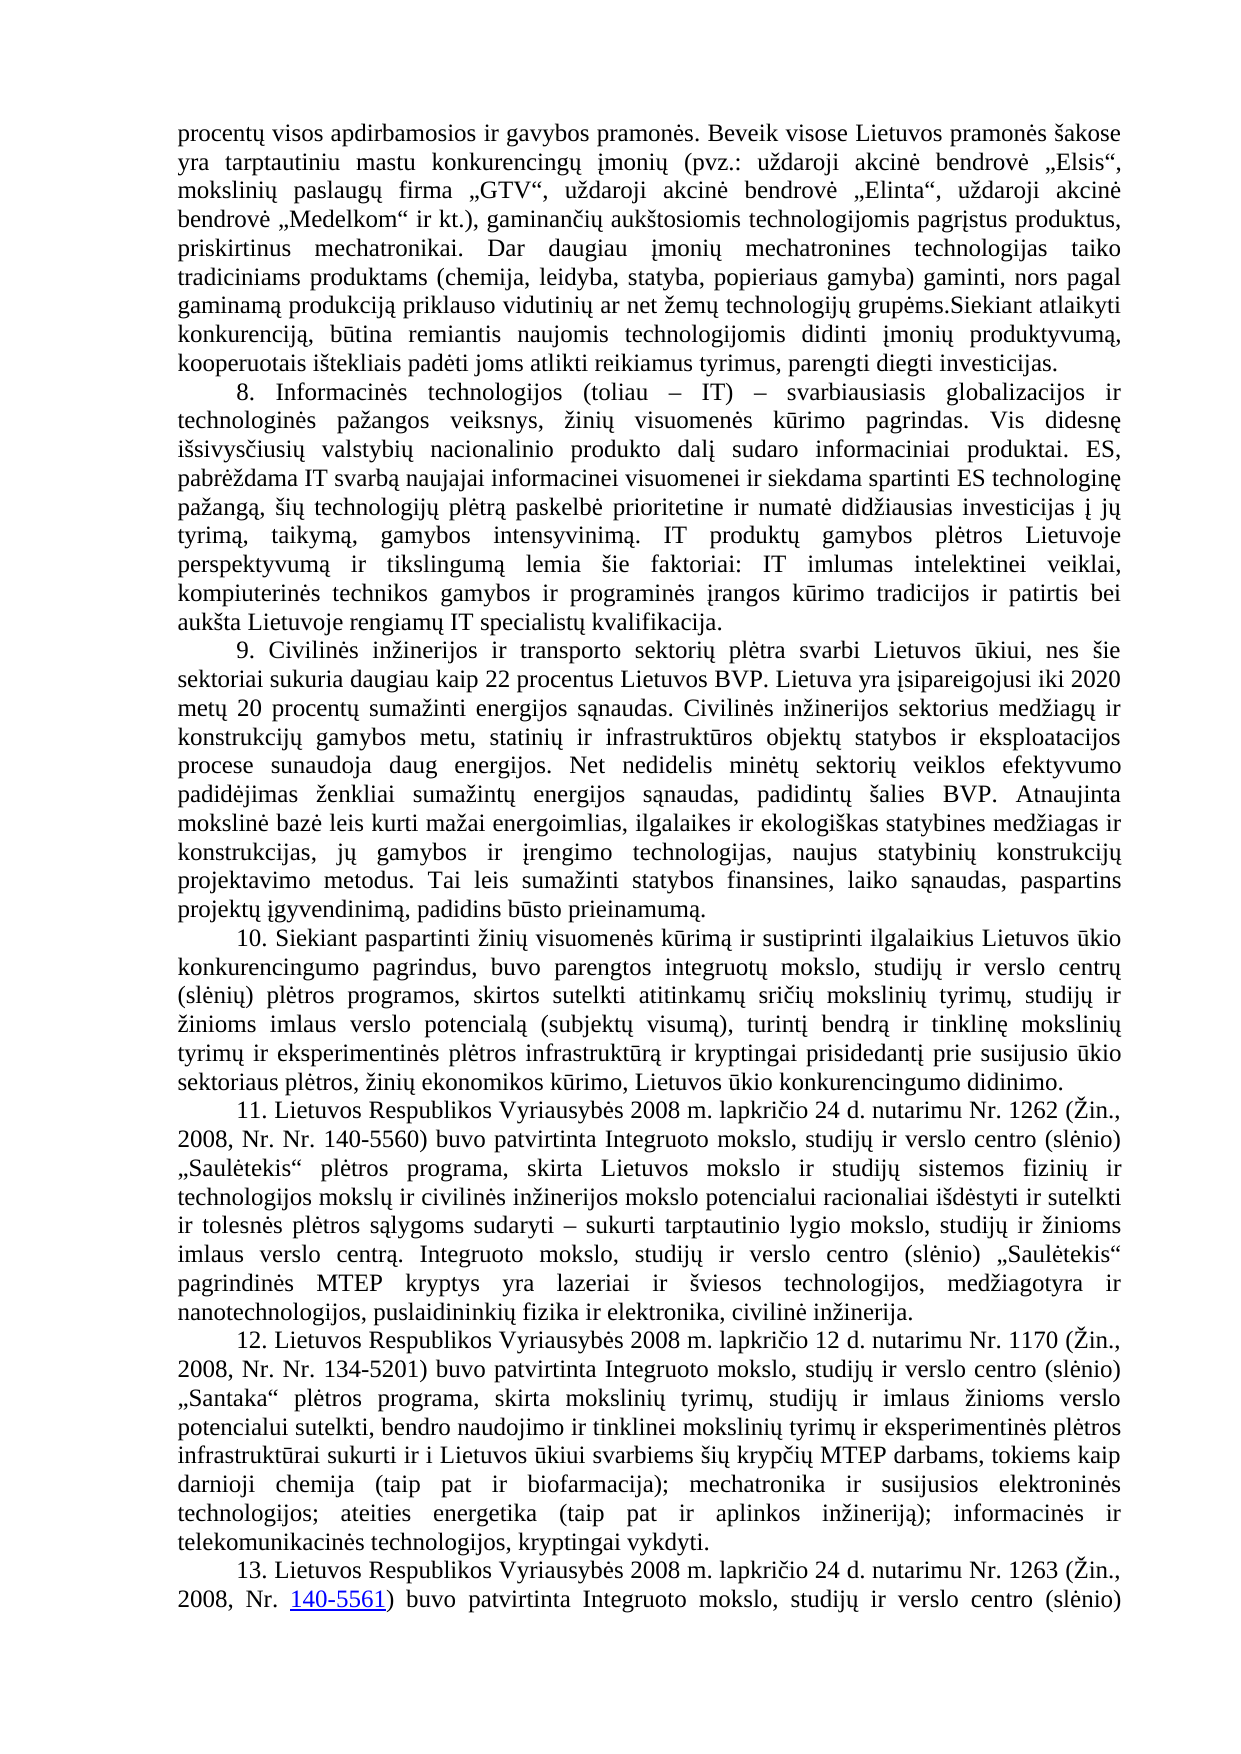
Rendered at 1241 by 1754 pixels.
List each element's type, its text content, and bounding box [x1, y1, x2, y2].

text 9. Civilinės inžinerijos ir transporto sektorių plėtra svarbi Lietuvos ūkiui, nes šie sektoriai sukuria daugiau kaip 22 procentus Lietuvos BVP. Lietuva yra įsipareigojusi iki 2020 metų 20 procentų sumažinti energijos sąnaudas. Civilinės inžinerijos sektorius medžiagų ir konstrukcijų gamybos metu, statinių ir infrastruktūros objektų statybos ir eksploatacijos procese sunaudoja daug energijos. Net nedidelis minėtų sektorių veiklos efektyvumo padidėjimas ženkliai sumažintų energijos sąnaudas, padidintų šalies BVP. Atnaujinta mokslinė bazė leis kurti mažai energoimlias, ilgalaikes ir ekologiškas statybines medžiagas ir konstrukcijas, jų gamybos ir įrengimo technologijas, naujus statybinių konstrukcijų projektavimo metodus. Tai leis sumažinti statybos finansines, laiko sąnaudas, paspartins projektų įgyvendinimą, padidins būsto prieinamumą. [177, 636, 1122, 923]
text 8. Informacinės technologijos (toliau – IT) – svarbiausiasis globalizacijos ir technologinės pažangos veiksnys, žinių visuomenės kūrimo pagrindas. Vis didesnę išsivysčiusių valstybių nacionalinio produkto dalį sudaro informaciniai produktai. ES, pabrėždama IT svarbą naujajai informacinei visuomenei ir siekdama spartinti ES technologinę pažangą, šių technologijų plėtrą paskelbė prioritetine ir numatė didžiausias investicijas į jų tyrimą, taikymą, gamybos intensyvinimą. IT produktų gamybos plėtros Lietuvoje perspektyvumą ir tikslingumą lemia šie faktoriai: IT imlumas intelektinei veiklai, kompiuterinės technikos gamybos ir programinės įrangos kūrimo tradicijos ir patirtis bei aukšta Lietuvoje rengiamų IT specialistų kvalifikacija. [177, 377, 1122, 636]
text 13. Lietuvos Respublikos Vyriausybės 2008 m. lapkričio 24 d. nutarimu Nr. 1263 (Žin., 2008, Nr. 140-5561) buvo patvirtinta Integruoto mokslo, studijų ir verslo centro (slėnio) [177, 1556, 1122, 1613]
text 10. Siekiant paspartinti žinių visuomenės kūrimą ir sustiprinti ilgalaikius Lietuvos ūkio konkurencingumo pagrindus, buvo parengtos integruotų mokslo, studijų ir verslo centrų (slėnių) plėtros programos, skirtos sutelkti atitinkamų sričių mokslinių tyrimų, studijų ir žinioms imlaus verslo potencialą (subjektų visumą), turintį bendrą ir tinklinę mokslinių tyrimų ir eksperimentinės plėtros infrastruktūrą ir kryptingai prisidedantį prie susijusio ūkio sektoriaus plėtros, žinių ekonomikos kūrimo, Lietuvos ūkio konkurencingumo didinimo. [177, 923, 1122, 1096]
text procentų visos apdirbamosios ir gavybos pramonės. Beveik visose Lietuvos pramonės šakose yra tarptautiniu mastu konkurencingų įmonių (pvz.: uždaroji akcinė bendrovė „Elsis“, mokslinių paslaugų firma „GTV“, uždaroji akcinė bendrovė „Elinta“, uždaroji akcinė bendrovė „Medelkom“ ir kt.), gaminančių aukštosiomis technologijomis pagrįstus produktus, priskirtinus mechatronikai. Dar daugiau įmonių mechatronines technologijas taiko tradiciniams produktams (chemija, leidyba, statyba, popieriaus gamyba) gaminti, nors pagal gaminamą produkciją priklauso vidutinių ar net žemų technologijų grupėms.Siekiant atlaikyti konkurenciją, būtina remiantis naujomis technologijomis didinti įmonių produktyvumą, kooperuotais ištekliais padėti joms atlikti reikiamus tyrimus, parengti diegti investicijas. [177, 118, 1122, 377]
text 11. Lietuvos Respublikos Vyriausybės 2008 m. lapkričio 24 d. nutarimu Nr. 1262 (Žin., 2008, Nr. Nr. 140-5560) buvo patvirtinta Integruoto mokslo, studijų ir verslo centro (slėnio) „Saulėtekis“ plėtros programa, skirta Lietuvos mokslo ir studijų sistemos fizinių ir technologijos mokslų ir civilinės inžinerijos mokslo potencialui racionaliai išdėstyti ir sutelkti ir tolesnės plėtros sąlygoms sudaryti – sukurti tarptautinio lygio mokslo, studijų ir žinioms imlaus verslo centrą. Integruoto mokslo, studijų ir verslo centro (slėnio) „Saulėtekis“ pagrindinės MTEP kryptys yra lazeriai ir šviesos technologijos, medžiagotyra ir nanotechnologijos, puslaidininkių fizika ir elektronika, civilinė inžinerija. [177, 1096, 1122, 1326]
text 12. Lietuvos Respublikos Vyriausybės 2008 m. lapkričio 12 d. nutarimu Nr. 1170 (Žin., 2008, Nr. Nr. 134-5201) buvo patvirtinta Integruoto mokslo, studijų ir verslo centro (slėnio) „Santaka“ plėtros programa, skirta mokslinių tyrimų, studijų ir imlaus žinioms verslo potencialui sutelkti, bendro naudojimo ir tinklinei mokslinių tyrimų ir eksperimentinės plėtros infrastruktūrai sukurti ir i Lietuvos ūkiui svarbiems šių krypčių MTEP darbams, tokiems kaip darnioji chemija (taip pat ir biofarmacija); mechatronika ir susijusios elektroninės technologijos; ateities energetika (taip pat ir aplinkos inžineriją); informacinės ir telekomunikacinės technologijos, kryptingai vykdyti. [177, 1326, 1122, 1556]
